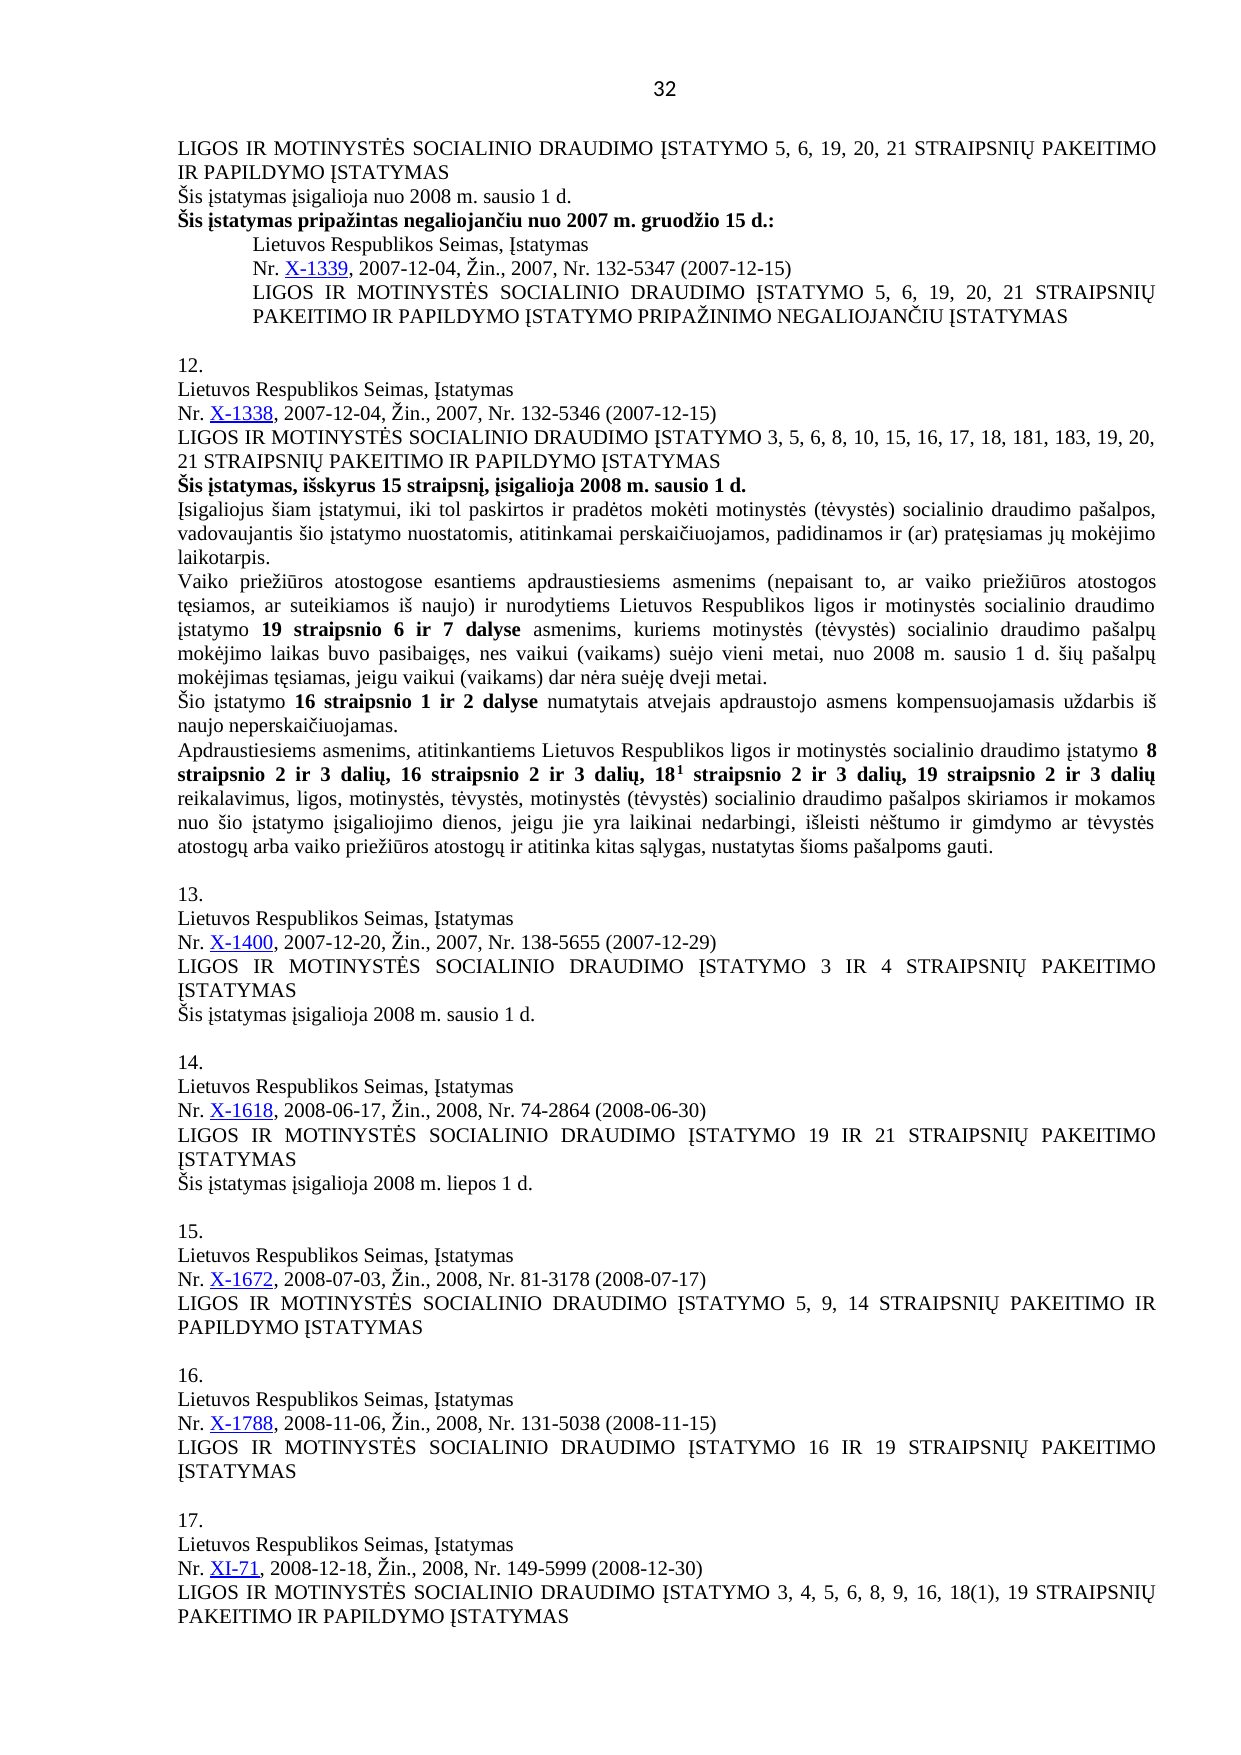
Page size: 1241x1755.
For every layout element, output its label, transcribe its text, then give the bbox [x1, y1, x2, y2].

text Lietuvos Respublikos Seimas, Įstatymas [177, 1532, 1157, 1556]
text Nr. X-1618, 2008-06-17, Žin., 2008, Nr. 74-2864 (2008-06-30) [177, 1098, 1157, 1122]
text Šis įstatymas įsigalioja 2008 m. liepos 1 d. [177, 1171, 1157, 1195]
text 16. [177, 1363, 1157, 1387]
text Lietuvos Respublikos Seimas, Įstatymas [177, 906, 1157, 930]
text 14. [177, 1050, 1157, 1074]
text Nr. X-1788, 2008-11-06, Žin., 2008, Nr. 131-5038 (2008-11-15) [177, 1411, 1157, 1435]
text Šis įstatymas įsigalioja 2008 m. sausio 1 d. [177, 1002, 1157, 1026]
text Lietuvos Respublikos Seimas, Įstatymas [177, 377, 1157, 401]
text LIGOS IR MOTINYSTĖS SOCIALINIO DRAUDIMO ĮSTATYMO 3 IR 4 STRAIPSNIŲ PAKEITIMO ĮSTATYMAS [177, 954, 1157, 1002]
text Nr. XI-71, 2008-12-18, Žin., 2008, Nr. 149-5999 (2008-12-30) [177, 1556, 1157, 1580]
text Apdraustiesiems asmenims, atitinkantiems Lietuvos Respublikos ligos ir motinystės socialinio draudimo įstatymo 8 straipsnio 2 ir 3 dalių, 16 straipsnio 2 ir 3 dalių, 181 straipsnio 2 ir 3 dalių, 19 straipsnio 2 ir 3 dalių reikalavimus, ligos, motinystės, tėvystės, motinystės (tėvystės) socialinio draudimo pašalpos skiriamos ir mokamos nuo šio įstatymo įsigaliojimo dienos, jeigu jie yra laikinai nedarbingi, išleisti nėštumo ir gimdymo ar tėvystės atostogų arba vaiko priežiūros atostogų ir atitinka kitas sąlygas, nustatytas šioms pašalpoms gauti. [177, 737, 1157, 858]
text Nr. X-1338, 2007-12-04, Žin., 2007, Nr. 132-5346 (2007-12-15) [177, 401, 1157, 425]
text Šis įstatymas įsigalioja nuo 2008 m. sausio 1 d. [177, 184, 1157, 208]
text LIGOS IR MOTINYSTĖS SOCIALINIO DRAUDIMO ĮSTATYMO 5, 9, 14 STRAIPSNIŲ PAKEITIMO IR PAPILDYMO ĮSTATYMAS [177, 1291, 1157, 1339]
text 15. [177, 1219, 1157, 1243]
text Lietuvos Respublikos Seimas, Įstatymas [177, 1243, 1157, 1267]
text LIGOS IR MOTINYSTĖS SOCIALINIO DRAUDIMO ĮSTATYMO 16 IR 19 STRAIPSNIŲ PAKEITIMO ĮSTATYMAS [177, 1435, 1157, 1483]
text Įsigaliojus šiam įstatymui, iki tol paskirtos ir pradėtos mokėti motinystės (tėvystės) socialinio draudimo pašalpos, vadovaujantis šio įstatymo nuostatomis, atitinkamai perskaičiuojamos, padidinamos ir (ar) pratęsiamas jų mokėjimo laikotarpis. [177, 497, 1157, 569]
text LIGOS IR MOTINYSTĖS SOCIALINIO DRAUDIMO ĮSTATYMO 3, 5, 6, 8, 10, 15, 16, 17, 18, 181, 183, 19, 20, 21 STRAIPSNIŲ PAKEITIMO IR PAPILDYMO ĮSTATYMAS [177, 425, 1157, 473]
text Šio įstatymo 16 straipsnio 1 ir 2 dalyse numatytais atvejais apdraustojo asmens kompensuojamasis uždarbis iš naujo neperskaičiuojamas. [177, 689, 1157, 737]
text Lietuvos Respublikos Seimas, Įstatymas [177, 232, 1157, 256]
text LIGOS IR MOTINYSTĖS SOCIALINIO DRAUDIMO ĮSTATYMO 3, 4, 5, 6, 8, 9, 16, 18(1), 19 STRAIPSNIŲ PAKEITIMO IR PAPILDYMO ĮSTATYMAS [177, 1580, 1157, 1628]
text 12. [177, 352, 1157, 377]
text Vaiko priežiūros atostogose esantiems apdraustiesiems asmenims (nepaisant to, ar vaiko priežiūros atostogos tęsiamos, ar suteikiamos iš naujo) ir nurodytiems Lietuvos Respublikos ligos ir motinystės socialinio draudimo įstatymo 19 straipsnio 6 ir 7 dalyse asmenims, kuriems motinystės (tėvystės) socialinio draudimo pašalpų mokėjimo laikas buvo pasibaigęs, nes vaikui (vaikams) suėjo vieni metai, nuo 2008 m. sausio 1 d. šių pašalpų mokėjimas tęsiamas, jeigu vaikui (vaikams) dar nėra suėję dveji metai. [177, 569, 1157, 689]
text Šis įstatymas pripažintas negaliojančiu nuo 2007 m. gruodžio 15 d.: [177, 208, 1157, 232]
text Nr. X-1672, 2008-07-03, Žin., 2008, Nr. 81-3178 (2008-07-17) [177, 1267, 1157, 1291]
text LIGOS IR MOTINYSTĖS SOCIALINIO DRAUDIMO ĮSTATYMO 5, 6, 19, 20, 21 STRAIPSNIŲ PAKEITIMO IR PAPILDYMO ĮSTATYMO PRIPAŽINIMO NEGALIOJANČIU ĮSTATYMAS [252, 280, 1157, 328]
text LIGOS IR MOTINYSTĖS SOCIALINIO DRAUDIMO ĮSTATYMO 19 IR 21 STRAIPSNIŲ PAKEITIMO ĮSTATYMAS [177, 1122, 1157, 1171]
text Lietuvos Respublikos Seimas, Įstatymas [177, 1074, 1157, 1098]
text Šis įstatymas, išskyrus 15 straipsnį, įsigalioja 2008 m. sausio 1 d. [177, 473, 1157, 497]
text Lietuvos Respublikos Seimas, Įstatymas [177, 1387, 1157, 1411]
text LIGOS IR MOTINYSTĖS SOCIALINIO DRAUDIMO ĮSTATYMO 5, 6, 19, 20, 21 STRAIPSNIŲ PAKEITIMO IR PAPILDYMO ĮSTATYMAS [177, 136, 1157, 184]
text Nr. X-1339, 2007-12-04, Žin., 2007, Nr. 132-5347 (2007-12-15) [177, 256, 1157, 280]
text 17. [177, 1507, 1157, 1532]
text Nr. X-1400, 2007-12-20, Žin., 2007, Nr. 138-5655 (2007-12-29) [177, 930, 1157, 954]
text 13. [177, 882, 1157, 906]
